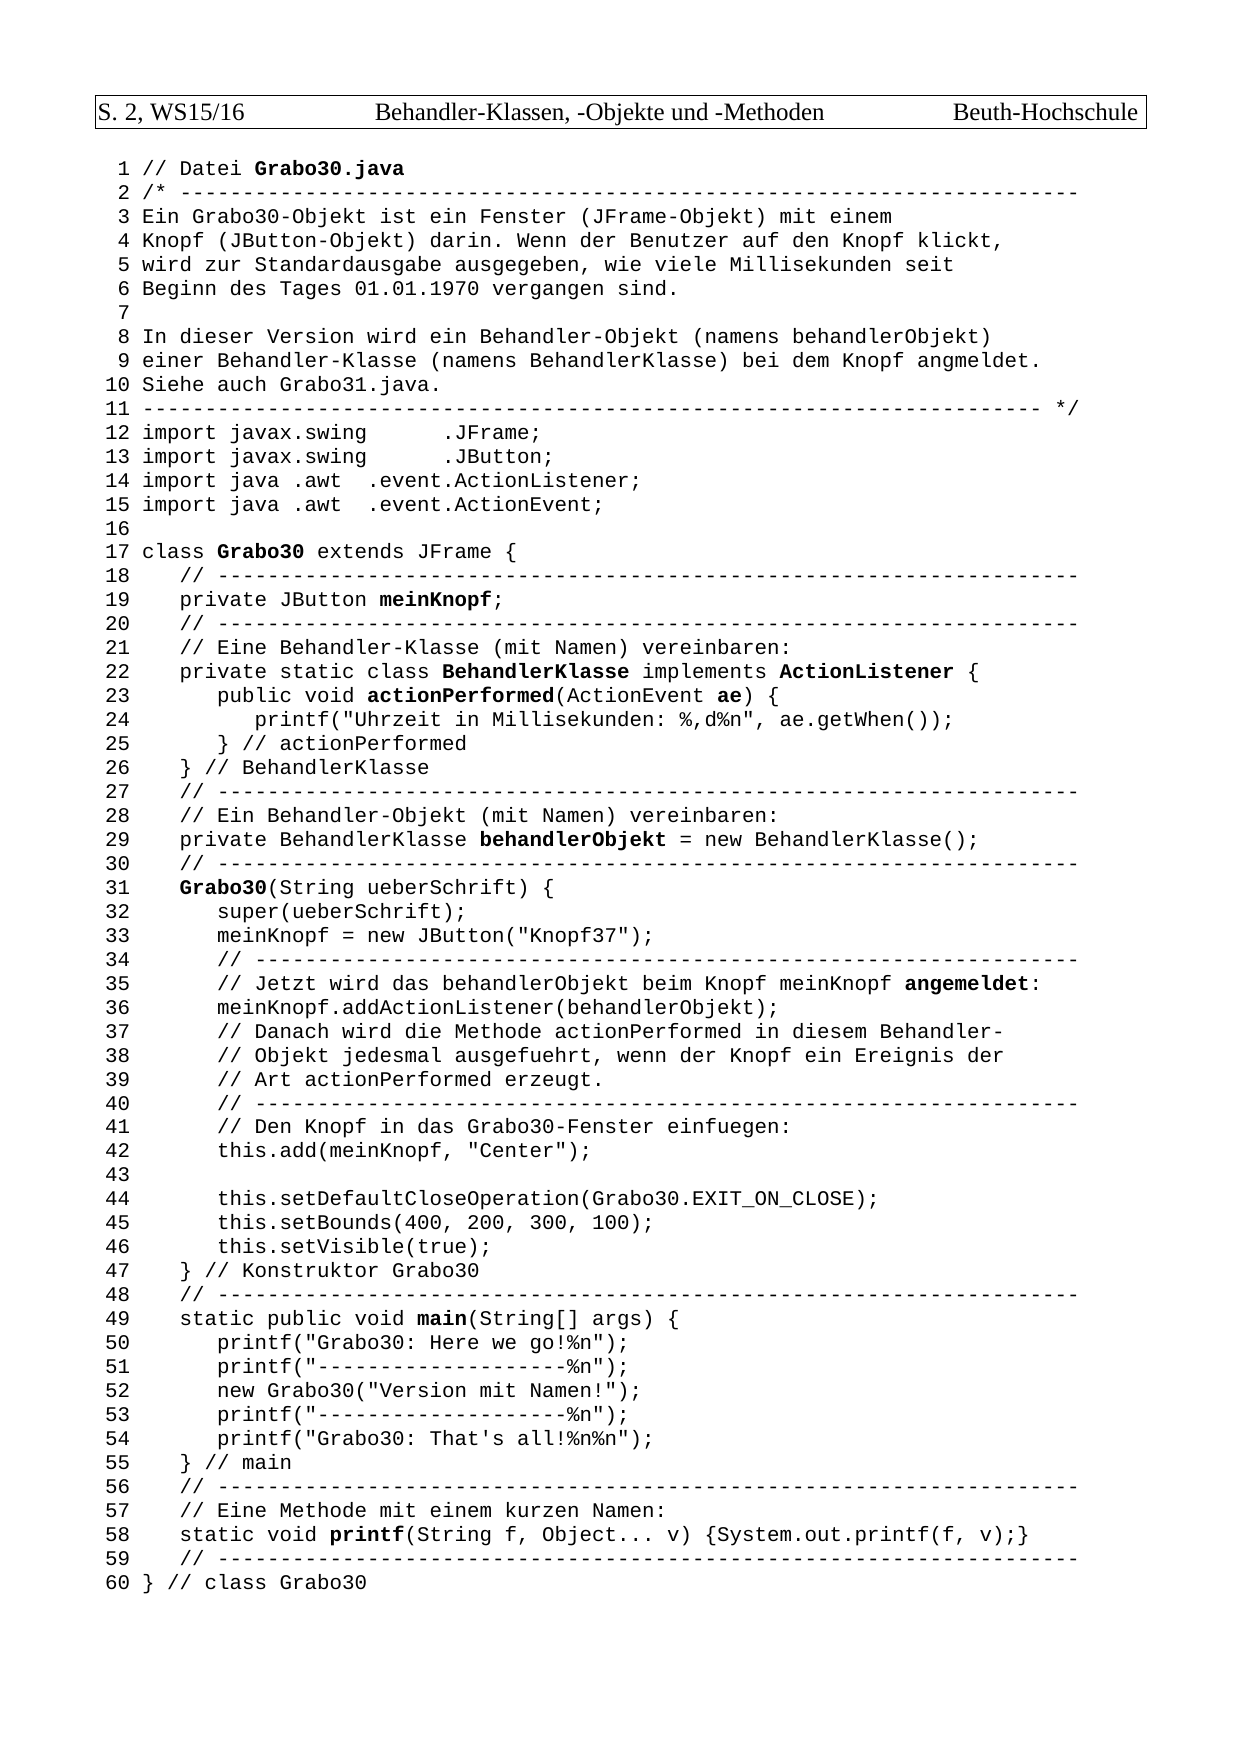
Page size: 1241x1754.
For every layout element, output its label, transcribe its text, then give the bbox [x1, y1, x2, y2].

list // Eine Methode mit einem kurzen Namen: [94, 1500, 1146, 1524]
list import java .awt .event.ActionListener; [94, 469, 1146, 493]
list // ------------------------------------------------------------------ [94, 1092, 1146, 1116]
list // --------------------------------------------------------------------- [94, 1284, 1146, 1308]
list // --------------------------------------------------------------------- [94, 781, 1146, 805]
list printf("--------------------%n"); [94, 1404, 1146, 1428]
list this.add(meinKnopf, "Center"); [94, 1140, 1146, 1164]
list this.setVisible(true); [94, 1236, 1146, 1260]
list } // BehandlerKlasse [94, 757, 1146, 781]
list printf("--------------------%n"); [94, 1356, 1146, 1380]
list // Jetzt wird das behandlerObjekt beim Knopf meinKnopf angemeldet: [94, 973, 1146, 997]
list this.setBounds(400, 200, 300, 100); [94, 1212, 1146, 1236]
list static public void main(String[] args) { [94, 1308, 1146, 1332]
list printf("Grabo30: That's all!%n%n"); [94, 1428, 1146, 1452]
list meinKnopf = new JButton("Knopf37"); [94, 925, 1146, 949]
list // Art actionPerformed erzeugt. [94, 1068, 1146, 1092]
list // Den Knopf in das Grabo30-Fenster einfuegen: [94, 1116, 1146, 1140]
list super(ueberSchrift); [94, 901, 1146, 925]
list // --------------------------------------------------------------------- [94, 613, 1146, 637]
list import java .awt .event.ActionEvent; [94, 493, 1146, 517]
list Siehe auch Grabo31.java. [94, 374, 1146, 398]
list private BehandlerKlasse behandlerObjekt = new BehandlerKlasse(); [94, 829, 1146, 853]
list } // main [94, 1452, 1146, 1476]
list import javax.swing .JFrame; [94, 422, 1146, 446]
list private JButton meinKnopf; [94, 589, 1146, 613]
list import javax.swing .JButton; [94, 446, 1146, 469]
list // Danach wird die Methode actionPerformed in diesem Behandler- [94, 1021, 1146, 1044]
list // Datei Grabo30.java [94, 158, 1146, 182]
list meinKnopf.addActionListener(behandlerObjekt); [94, 997, 1146, 1021]
list } // class Grabo30 [94, 1572, 1146, 1596]
list // --------------------------------------------------------------------- [94, 853, 1146, 877]
list In dieser Version wird ein Behandler-Objekt (namens behandlerObjekt) [94, 326, 1146, 350]
list } // actionPerformed [94, 733, 1146, 757]
list ------------------------------------------------------------------------ */ [94, 398, 1146, 422]
list printf("Grabo30: Here we go!%n"); [94, 1332, 1146, 1356]
list wird zur Standardausgabe ausgegeben, wie viele Millisekunden seit [94, 254, 1146, 278]
list private static class BehandlerKlasse implements ActionListener { [94, 661, 1146, 685]
list // Ein Behandler-Objekt (mit Namen) vereinbaren: [94, 805, 1146, 829]
list new Grabo30("Version mit Namen!"); [94, 1380, 1146, 1404]
list // --------------------------------------------------------------------- [94, 1476, 1146, 1500]
list Knopf (JButton-Objekt) darin. Wenn der Benutzer auf den Knopf klickt, [94, 230, 1146, 254]
list Grabo30(String ueberSchrift) { [94, 877, 1146, 901]
list einer Behandler-Klasse (namens BehandlerKlasse) bei dem Knopf angmeldet. [94, 350, 1146, 374]
list // Eine Behandler-Klasse (mit Namen) vereinbaren: [94, 637, 1146, 661]
list static void printf(String f, Object... v) {System.out.printf(f, v);} [94, 1524, 1146, 1548]
list public void actionPerformed(ActionEvent ae) { [94, 685, 1146, 709]
list // --------------------------------------------------------------------- [94, 1548, 1146, 1572]
list /* ------------------------------------------------------------------------ [94, 182, 1146, 206]
list // ------------------------------------------------------------------ [94, 949, 1146, 973]
list class Grabo30 extends JFrame { [94, 541, 1146, 565]
list Ein Grabo30-Objekt ist ein Fenster (JFrame-Objekt) mit einem [94, 206, 1146, 230]
list } // Konstruktor Grabo30 [94, 1260, 1146, 1284]
list this.setDefaultCloseOperation(Grabo30.EXIT_ON_CLOSE); [94, 1188, 1146, 1212]
list // Objekt jedesmal ausgefuehrt, wenn der Knopf ein Ereignis der [94, 1044, 1146, 1068]
list // --------------------------------------------------------------------- [94, 565, 1146, 589]
list Beginn des Tages 01.01.1970 vergangen sind. [94, 278, 1146, 302]
list printf("Uhrzeit in Millisekunden: %,d%n", ae.getWhen()); [94, 709, 1146, 733]
